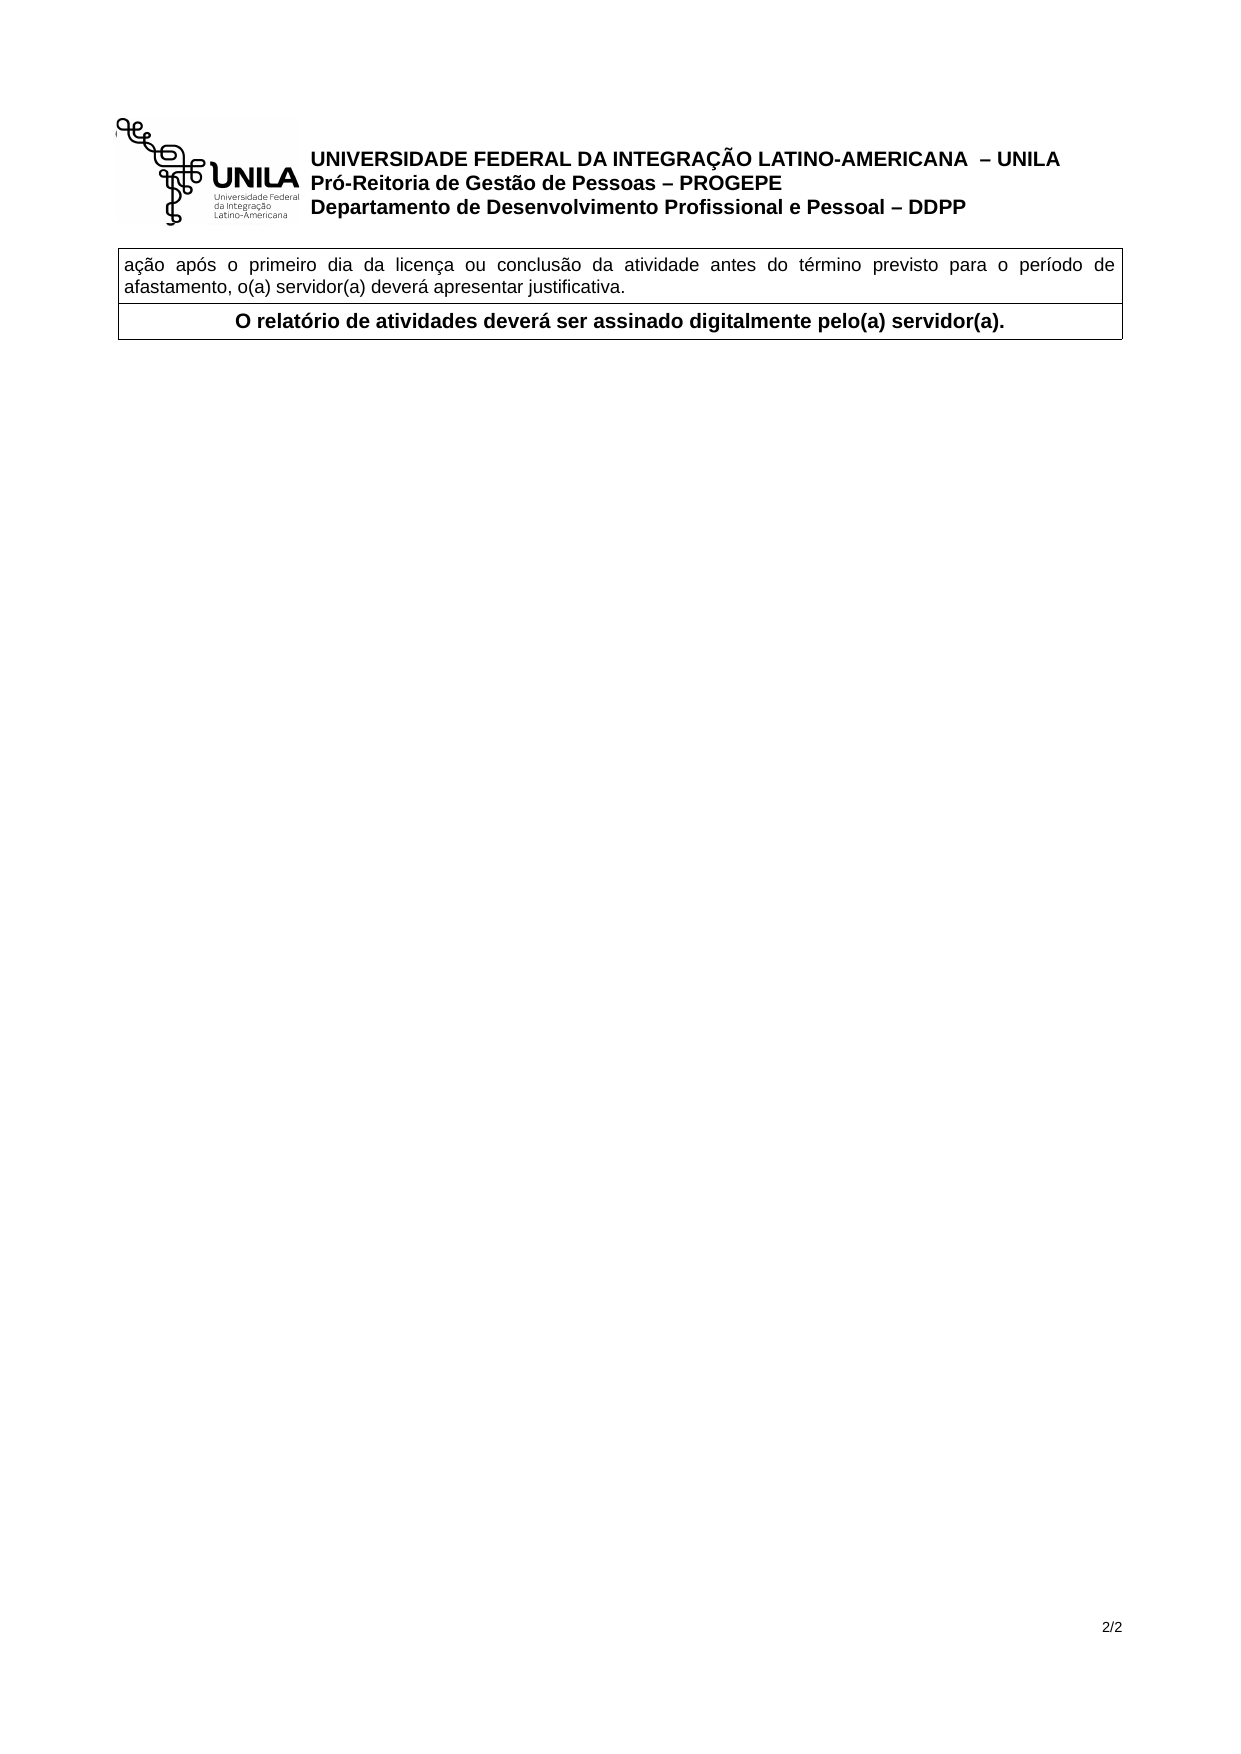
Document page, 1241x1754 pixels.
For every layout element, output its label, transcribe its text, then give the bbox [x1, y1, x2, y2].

picture [113, 118, 300, 228]
table_cell O relatório de atividades deverá ser assinado digitalmente pelo(a) servidor(a). [119, 304, 1122, 338]
table_header ação após o primeiro dia da licença ou conclusão da atividade antes do término previsto para o período de afastamento, o(a) servidor(a) deverá apresentar justificativa. [119, 249, 1122, 303]
